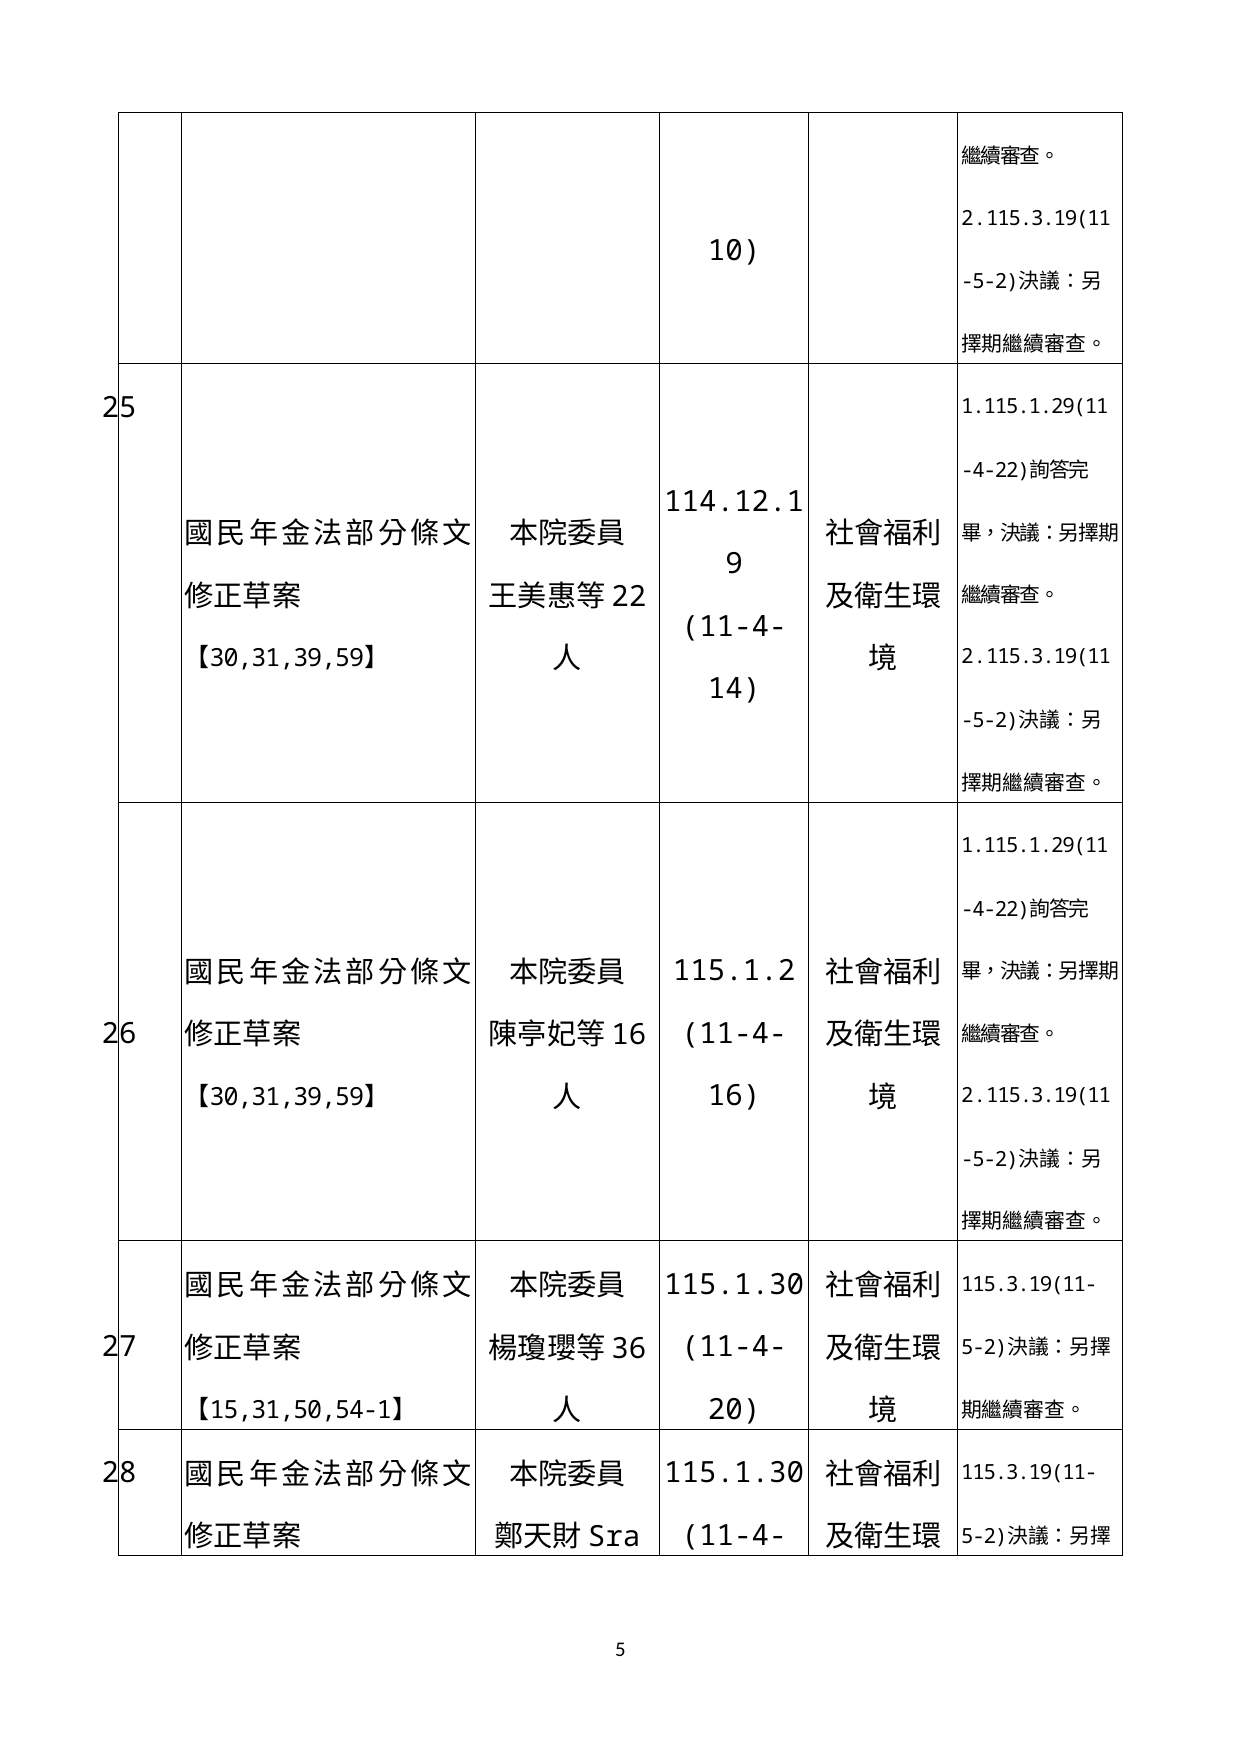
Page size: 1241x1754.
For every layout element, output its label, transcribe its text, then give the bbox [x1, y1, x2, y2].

table_cell 10) [660, 113, 808, 363]
table_cell 115.1.2 (11-4-16) [660, 803, 808, 1240]
table_cell 國民年金法部分條文修正草案 【15,31,50,54-1】 [182, 1241, 475, 1429]
table_cell 社會福利及衛生環境 [809, 803, 957, 1240]
table_cell 1.115.1.29(11-4-22)詢答完畢，決議：另擇期繼續審查。 2.115.3.19(11-5-2)決議：另擇期繼續審查。 [958, 364, 1122, 802]
table_cell [119, 1241, 181, 1429]
table_cell 1.115.1.29(11-4-22)詢答完畢，決議：另擇期繼續審查。 2.115.3.19(11-5-2)決議：另擇期繼續審查。 [958, 803, 1122, 1240]
table_cell [119, 364, 181, 802]
table_cell 115.1.30 (11-4-20) [660, 1241, 808, 1429]
table_cell [119, 1430, 181, 1555]
table_cell [119, 803, 181, 1240]
table_cell 115.3.19(11-5-2)決議：另擇 [958, 1430, 1122, 1555]
table_cell 115.1.30 (11-4- [660, 1430, 808, 1555]
table_cell 國民年金法部分條文修正草案 【30,31,39,59】 [182, 803, 475, 1240]
table_cell 本院委員 鄭天財Sra [476, 1430, 659, 1555]
table_cell 本院委員 楊瓊瓔等36人 [476, 1241, 659, 1429]
table_cell 國民年金法部分條文修正草案 [182, 1430, 475, 1555]
table_cell 本院委員 陳亭妃等16人 [476, 803, 659, 1240]
table_cell 社會福利及衛生環境 [809, 364, 957, 802]
table_cell [809, 113, 957, 363]
table_cell 社會福利及衛生環 [809, 1430, 957, 1555]
table_cell 本院委員 王美惠等22人 [476, 364, 659, 802]
table_cell 國民年金法部分條文修正草案 【30,31,39,59】 [182, 364, 475, 802]
table_cell [182, 113, 475, 363]
table_cell [119, 113, 181, 363]
table_cell [476, 113, 659, 363]
table_cell 社會福利及衛生環境 [809, 1241, 957, 1429]
table_cell 114.12.19 (11-4-14) [660, 364, 808, 802]
table_cell 115.3.19(11-5-2)決議：另擇期繼續審查。 [958, 1241, 1122, 1429]
table_cell 繼續審查。 2.115.3.19(11-5-2)決議：另擇期繼續審查。 [958, 113, 1122, 363]
